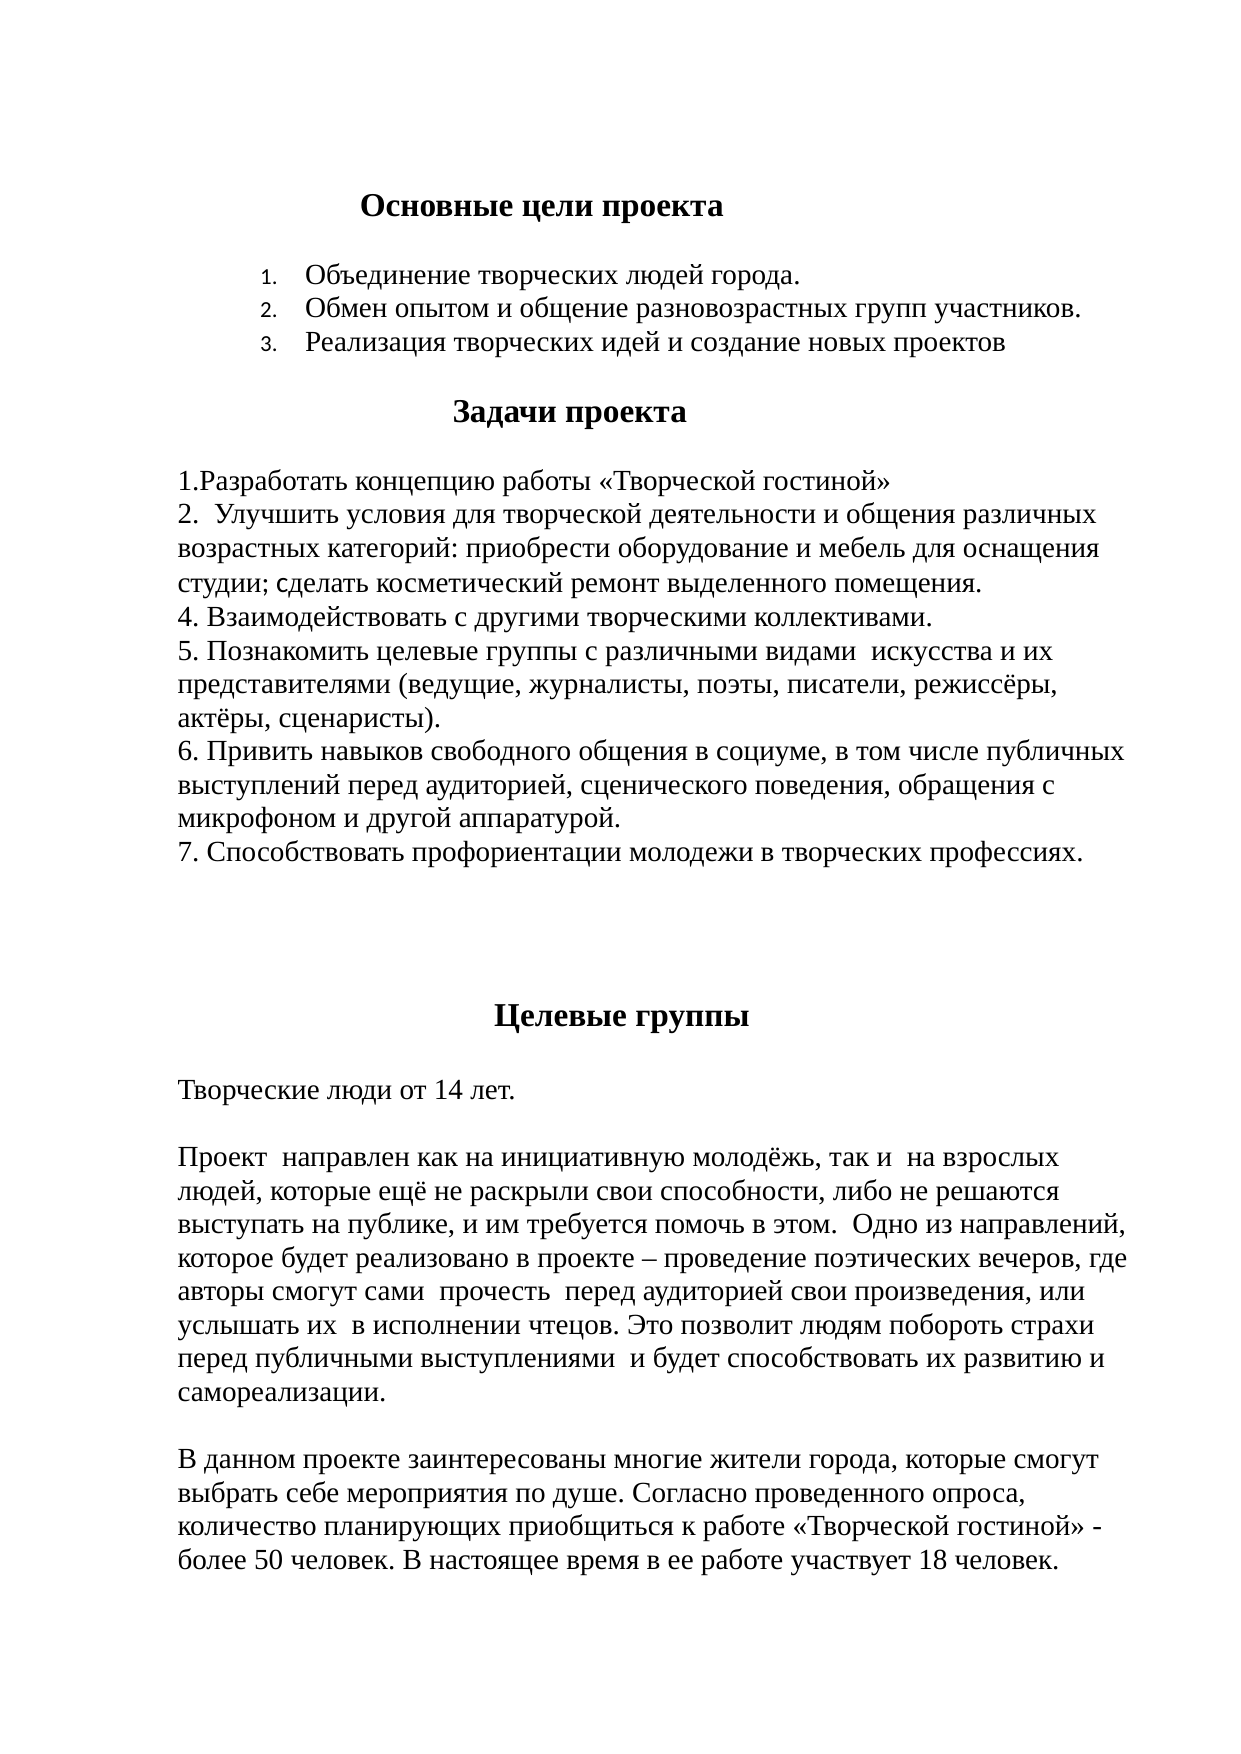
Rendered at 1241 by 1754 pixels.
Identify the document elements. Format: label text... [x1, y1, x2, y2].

text 2. Улучшить условия для творческой деятельности и общения различных возрастных категорий: приобрести оборудование и мебель для оснащения студии; сделать косметический ремонт выделенного помещения. [177, 497, 1152, 599]
text 7. Способствовать профориентации молодежи в творческих профессиях. [177, 834, 1152, 868]
text 4. Взаимодействовать с другими творческими коллективами. [177, 599, 1152, 633]
text Творческие люди от 14 лет. [177, 1072, 1152, 1106]
text Целевые группы [177, 996, 1152, 1034]
list Обмен опытом и общение разновозрастных групп участников. [260, 291, 1152, 324]
text 6. Привить навыков свободного общения в социуме, в том числе публичных выступлений перед аудиторией, сценического поведения, обращения с микрофоном и другой аппаратурой. [177, 733, 1152, 834]
list Объединение творческих людей города. [260, 257, 1152, 291]
text Задачи проекта [177, 391, 1152, 429]
text 5. Познакомить целевые группы с различными видами искусства и их представителями (ведущие, журналисты, поэты, писатели, режиссёры, актёры, сценаристы). [177, 633, 1152, 733]
list Реализация творческих идей и создание новых проектов [260, 324, 1152, 358]
text 1.Разработать концепцию работы «Творческой гостиной» [177, 463, 1152, 497]
text Проект направлен как на инициативную молодёжь, так и на взрослых людей, которые ещё не раскрыли свои способности, либо не решаются выступать на публике, и им требуется помочь в этом. Одно из направлений, которое будет реализовано в проекте – проведение поэтических вечеров, где авторы смогут сами прочесть перед аудиторией свои произведения, или услышать их в исполнении чтецов. Это позволит людям побороть страхи перед публичными выступлениями и будет способствовать их развитию и самореализации. [177, 1139, 1152, 1408]
text В данном проекте заинтересованы многие жители города, которые смогут выбрать себе мероприятия по душе. Согласно проведенного опроса, количество планирующих приобщиться к работе «Творческой гостиной» - более 50 человек. В настоящее время в ее работе участвует 18 человек. [177, 1441, 1152, 1575]
text Основные цели проекта [177, 185, 1152, 223]
